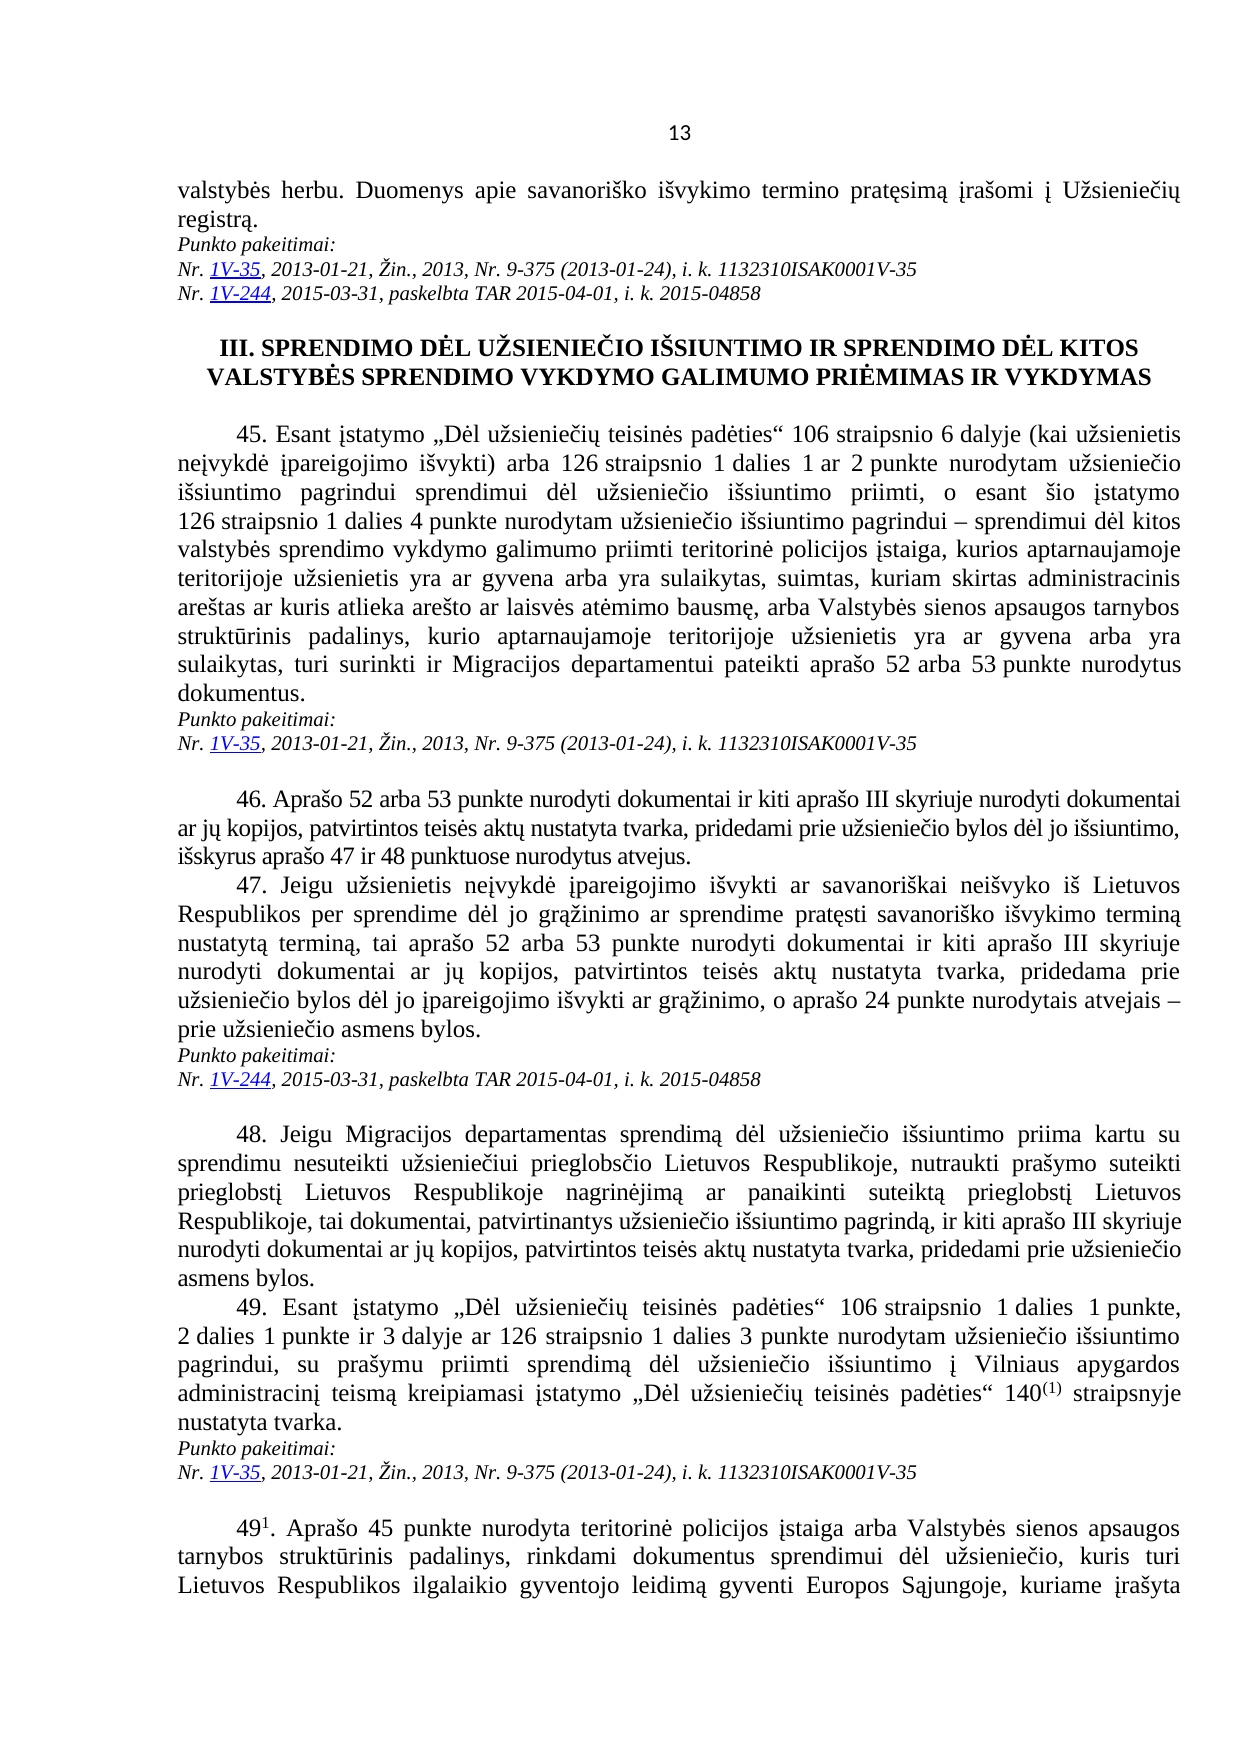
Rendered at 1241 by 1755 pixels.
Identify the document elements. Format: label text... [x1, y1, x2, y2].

text Nr. 1V-35, 2013-01-21, Žin., 2013, Nr. 9-375 (2013-01-24), i. k. 1132310ISAK0001V-35 [177, 731, 1181, 755]
text 491. Aprašo 45 punkte nurodyta teritorinė policijos įstaiga arba Valstybės sienos apsaugos tarnybos struktūrinis padalinys, rinkdami dokumentus sprendimui dėl užsieniečio, kuris turi Lietuvos Respublikos ilgalaikio gyventojo leidimą gyventi Europos Sąjungoje, kuriame įrašyta [177, 1513, 1181, 1599]
text Nr. 1V-35, 2013-01-21, Žin., 2013, Nr. 9-375 (2013-01-24), i. k. 1132310ISAK0001V-35 [177, 256, 1181, 281]
text 47. Jeigu užsienietis neįvykdė įpareigojimo išvykti ar savanoriškai neišvyko iš Lietuvos Respublikos per sprendime dėl jo grąžinimo ar sprendime pratęsti savanoriško išvykimo terminą nustatytą terminą, tai aprašo 52 arba 53 punkte nurodyti dokumentai ir kiti aprašo III skyriuje nurodyti dokumentai ar jų kopijos, patvirtintos teisės aktų nustatyta tvarka, pridedama prie užsieniečio bylos dėl jo įpareigojimo išvykti ar grąžinimo, o aprašo 24 punkte nurodytais atvejais – prie užsieniečio asmens bylos. [177, 870, 1181, 1043]
text III. sprendimo dėl užsieniečio išsiuntimo ir sprendimo dėl kitos valstybės sprendimo vykdymo galimumo PRIĖMIMAS ir vykdymas [177, 333, 1181, 391]
text Punkto pakeitimai: [177, 232, 1181, 256]
text Punkto pakeitimai: [177, 707, 1181, 731]
text 45. Esant įstatymo „Dėl užsieniečių teisinės padėties“ 106 straipsnio 6 dalyje (kai užsienietis neįvykdė įpareigojimo išvykti) arba 126 straipsnio 1 dalies 1 ar 2 punkte nurodytam užsieniečio išsiuntimo pagrindui sprendimui dėl užsieniečio išsiuntimo priimti, o esant šio įstatymo 126 straipsnio 1 dalies 4 punkte nurodytam užsieniečio išsiuntimo pagrindui – sprendimui dėl kitos valstybės sprendimo vykdymo galimumo priimti teritorinė policijos įstaiga, kurios aptarnaujamoje teritorijoje užsienietis yra ar gyvena arba yra sulaikytas, suimtas, kuriam skirtas administracinis areštas ar kuris atlieka arešto ar laisvės atėmimo bausmę, arba Valstybės sienos apsaugos tarnybos struktūrinis padalinys, kurio aptarnaujamoje teritorijoje užsienietis yra ar gyvena arba yra sulaikytas, turi surinkti ir Migracijos departamentui pateikti aprašo 52 arba 53 punkte nurodytus dokumentus. [177, 419, 1181, 707]
text Punkto pakeitimai: [177, 1436, 1181, 1460]
text Nr. 1V-35, 2013-01-21, Žin., 2013, Nr. 9-375 (2013-01-24), i. k. 1132310ISAK0001V-35 [177, 1460, 1181, 1484]
text Nr. 1V-244, 2015-03-31, paskelbta TAR 2015-04-01, i. k. 2015-04858 [177, 281, 1181, 304]
text 48. Jeigu Migracijos departamentas sprendimą dėl užsieniečio išsiuntimo priima kartu su sprendimu nesuteikti užsieniečiui prieglobsčio Lietuvos Respublikoje, nutraukti prašymo suteikti prieglobstį Lietuvos Respublikoje nagrinėjimą ar panaikinti suteiktą prieglobstį Lietuvos Respublikoje, tai dokumentai, patvirtinantys užsieniečio išsiuntimo pagrindą, ir kiti aprašo III skyriuje nurodyti dokumentai ar jų kopijos, patvirtintos teisės aktų nustatyta tvarka, pridedami prie užsieniečio asmens bylos. [177, 1119, 1181, 1292]
text valstybės herbu. Duomenys apie savanoriško išvykimo termino pratęsimą įrašomi į Užsieniečių registrą. [177, 175, 1181, 232]
text 49. Esant įstatymo „Dėl užsieniečių teisinės padėties“ 106 straipsnio 1 dalies 1 punkte, 2 dalies 1 punkte ir 3 dalyje ar 126 straipsnio 1 dalies 3 punkte nurodytam užsieniečio išsiuntimo pagrindui, su prašymu priimti sprendimą dėl užsieniečio išsiuntimo į Vilniaus apygardos administracinį teismą kreipiamasi įstatymo „Dėl užsieniečių teisinės padėties“ 140(1) straipsnyje nustatyta tvarka. [177, 1292, 1181, 1436]
text Punkto pakeitimai: [177, 1043, 1181, 1067]
text 46. Aprašo 52 arba 53 punkte nurodyti dokumentai ir kiti aprašo III skyriuje nurodyti dokumentai ar jų kopijos, patvirtintos teisės aktų nustatyta tvarka, pridedami prie užsieniečio bylos dėl jo išsiuntimo, išskyrus aprašo 47 ir 48 punktuose nurodytus atvejus. [177, 784, 1181, 870]
text Nr. 1V-244, 2015-03-31, paskelbta TAR 2015-04-01, i. k. 2015-04858 [177, 1067, 1181, 1091]
